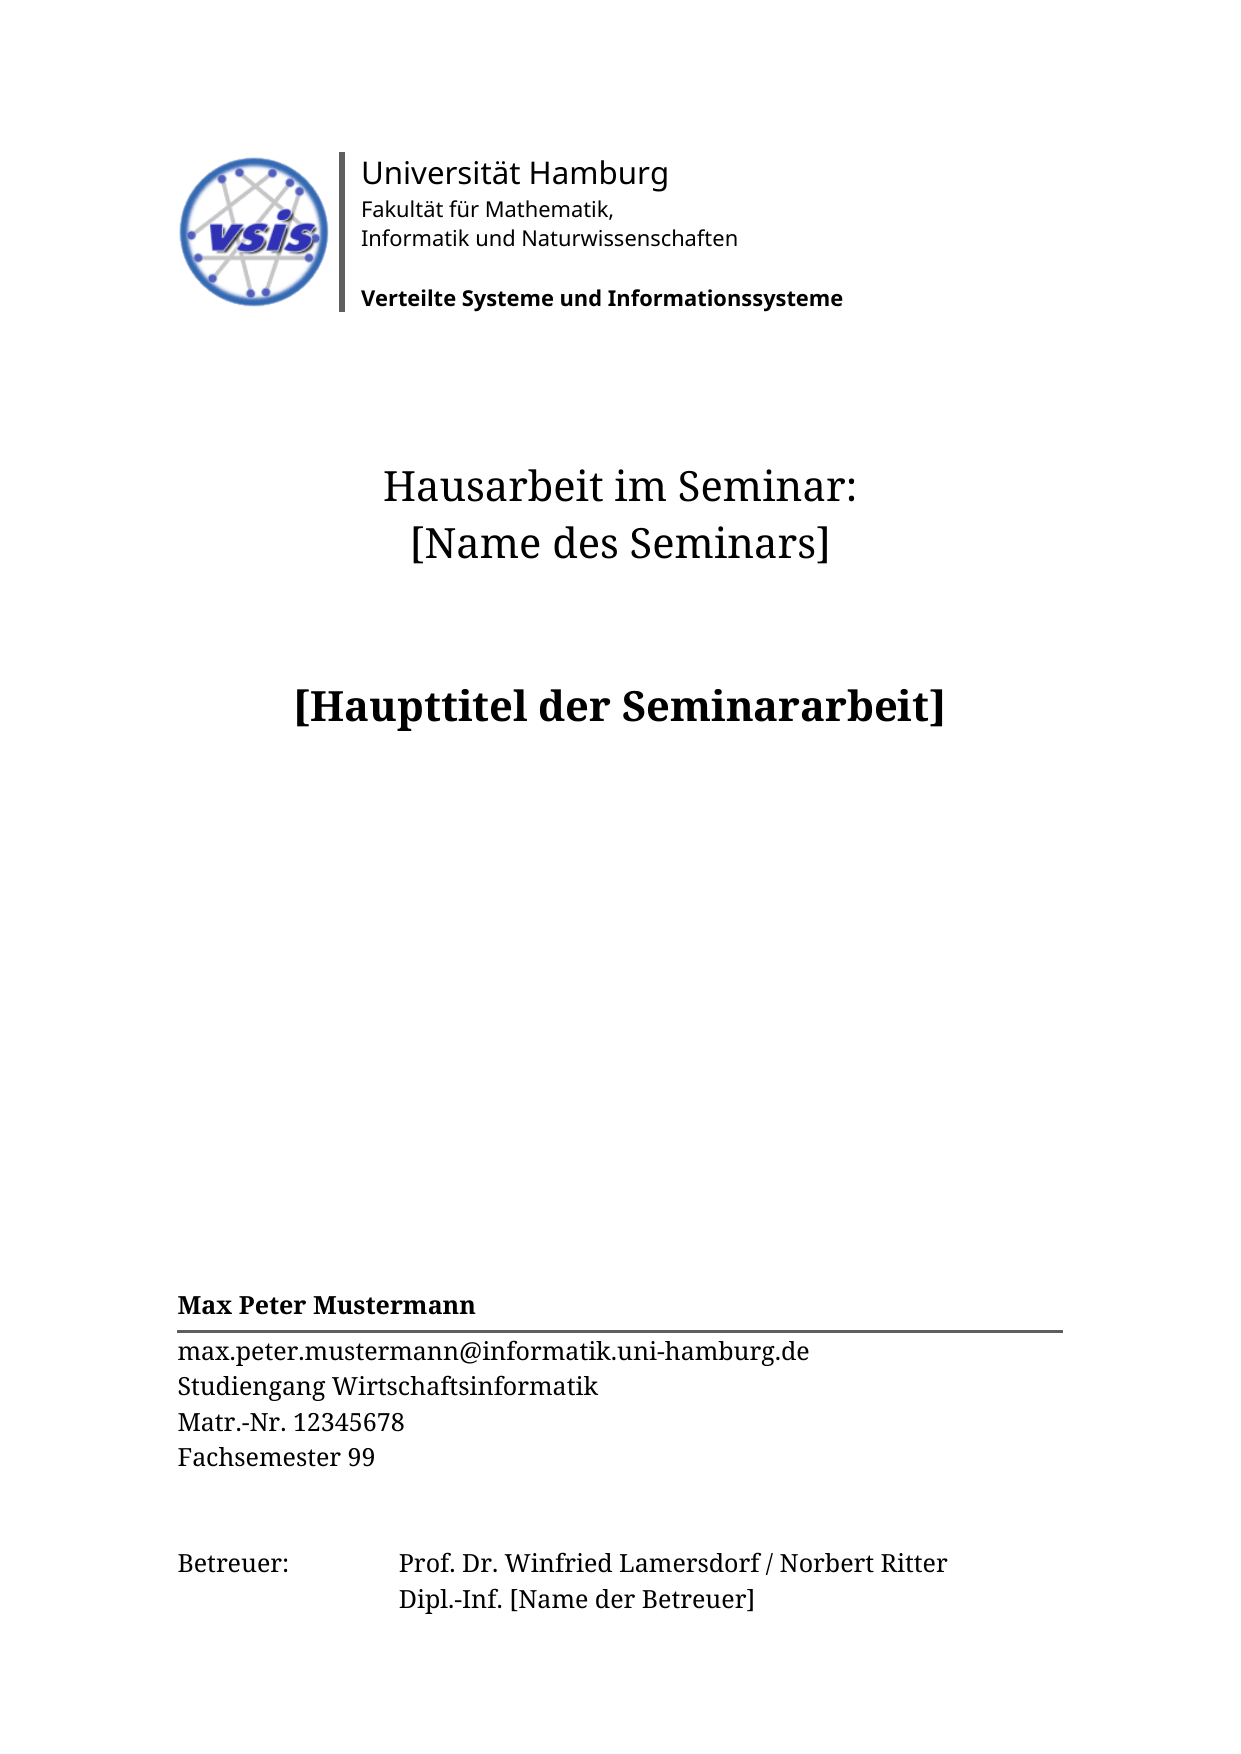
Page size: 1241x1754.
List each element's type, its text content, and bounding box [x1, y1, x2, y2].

text Max Peter Mustermann [177, 1286, 1063, 1321]
text Matr.-Nr. 12345678 [177, 1403, 1063, 1438]
text max.peter.mustermann@informatik.uni-hamburg.de [177, 1333, 1063, 1367]
text Dipl.-Inf. [Name der Betreuer] [177, 1580, 1063, 1615]
text [177, 1321, 1063, 1330]
text Betreuer: Prof. Dr. Winfried Lamersdorf / Norbert Ritter [177, 1544, 1063, 1580]
text [Haupttitel der Seminararbeit] [177, 677, 1063, 733]
text Hausarbeit im Seminar: [177, 457, 1063, 514]
text [Name des Seminars] [177, 514, 1063, 570]
text Studiengang Wirtschaftsinformatik [177, 1367, 1063, 1403]
text Fachsemester 99 [177, 1438, 1063, 1474]
picture [177, 155, 331, 309]
